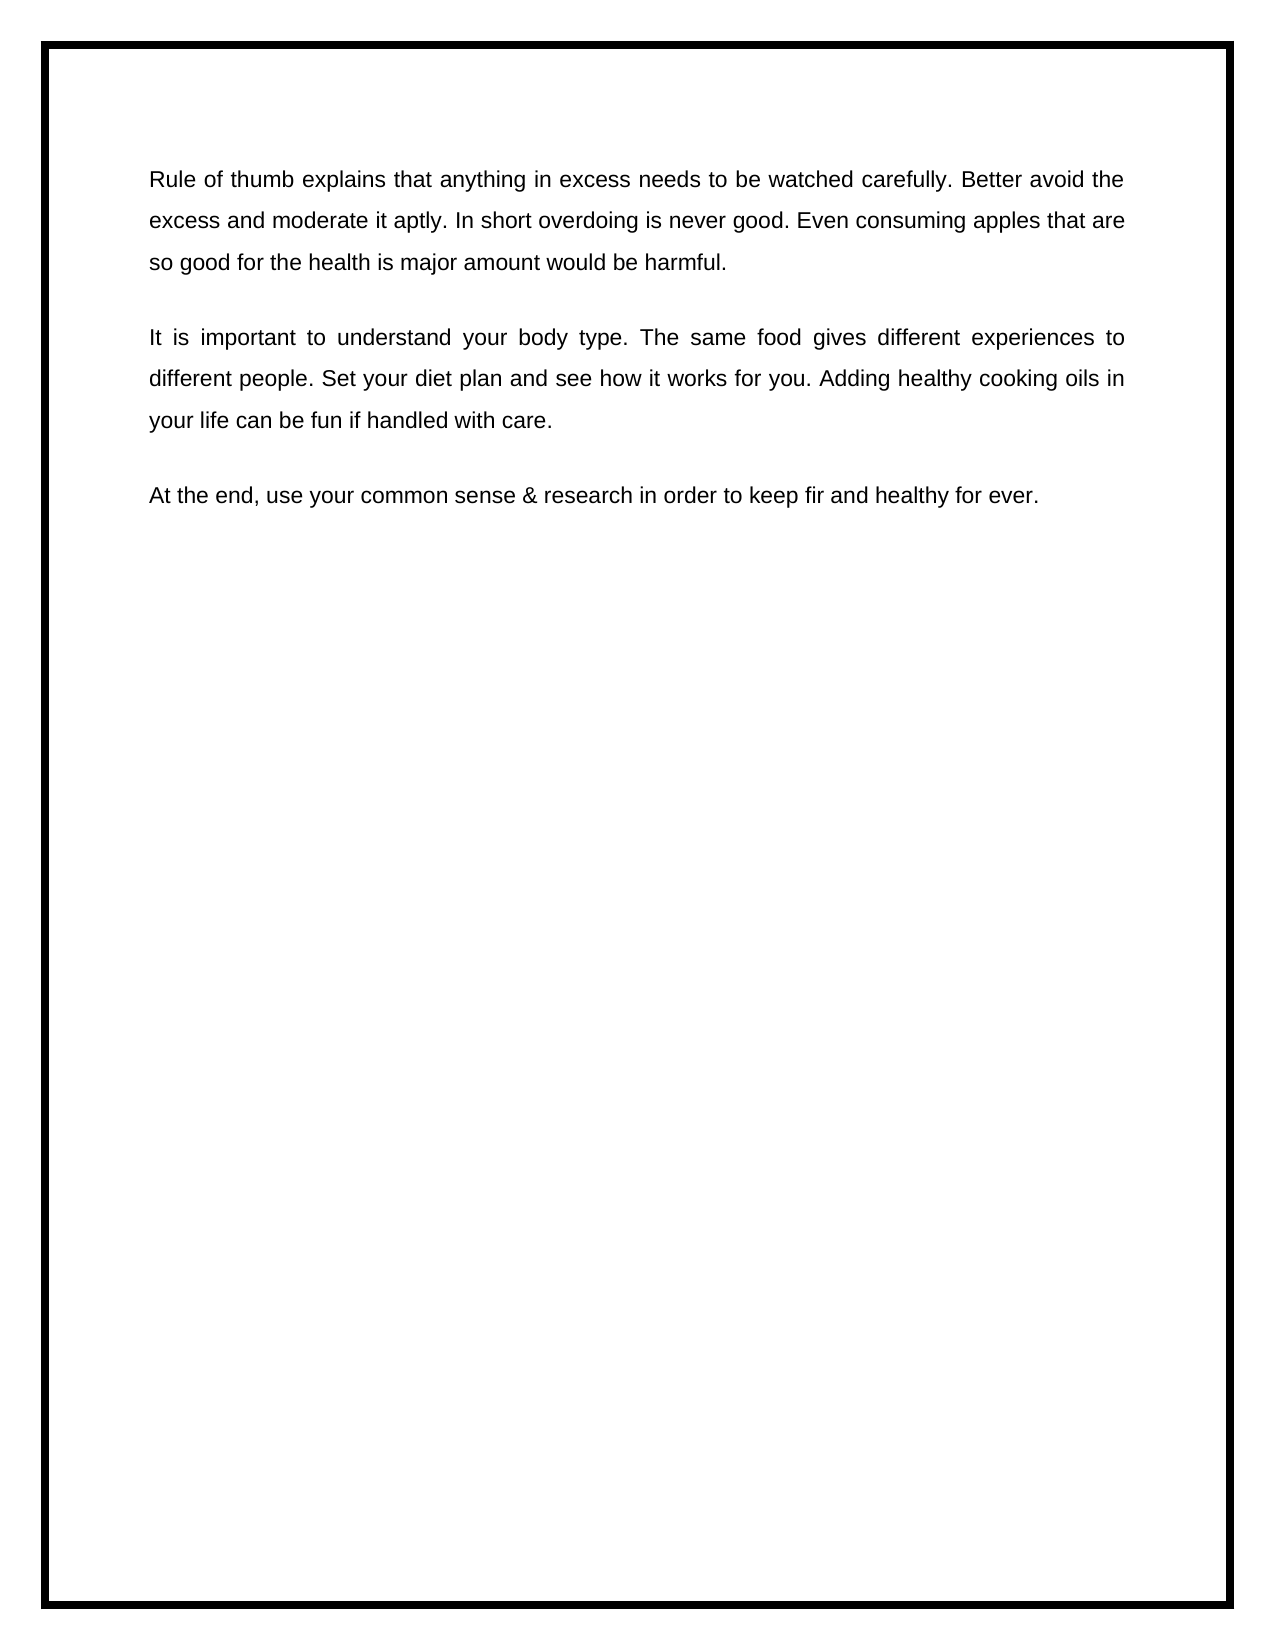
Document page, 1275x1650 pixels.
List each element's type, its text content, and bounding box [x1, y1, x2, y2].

text It is important to understand your body type. The same food gives different experiences to different people. Set your diet plan and see how it works for you. Adding healthy cooking oils in your life can be fun if handled with care. [149, 324, 1126, 433]
text Rule of thumb explains that anything in excess needs to be watched carefully. Better avoid the excess and moderate it aptly. In short overdoing is never good. Even consuming apples that are so good for the health is major amount would be harmful. [149, 166, 1126, 275]
text At the end, use your common sense & research in order to keep fir and healthy for ever. [149, 482, 1126, 508]
